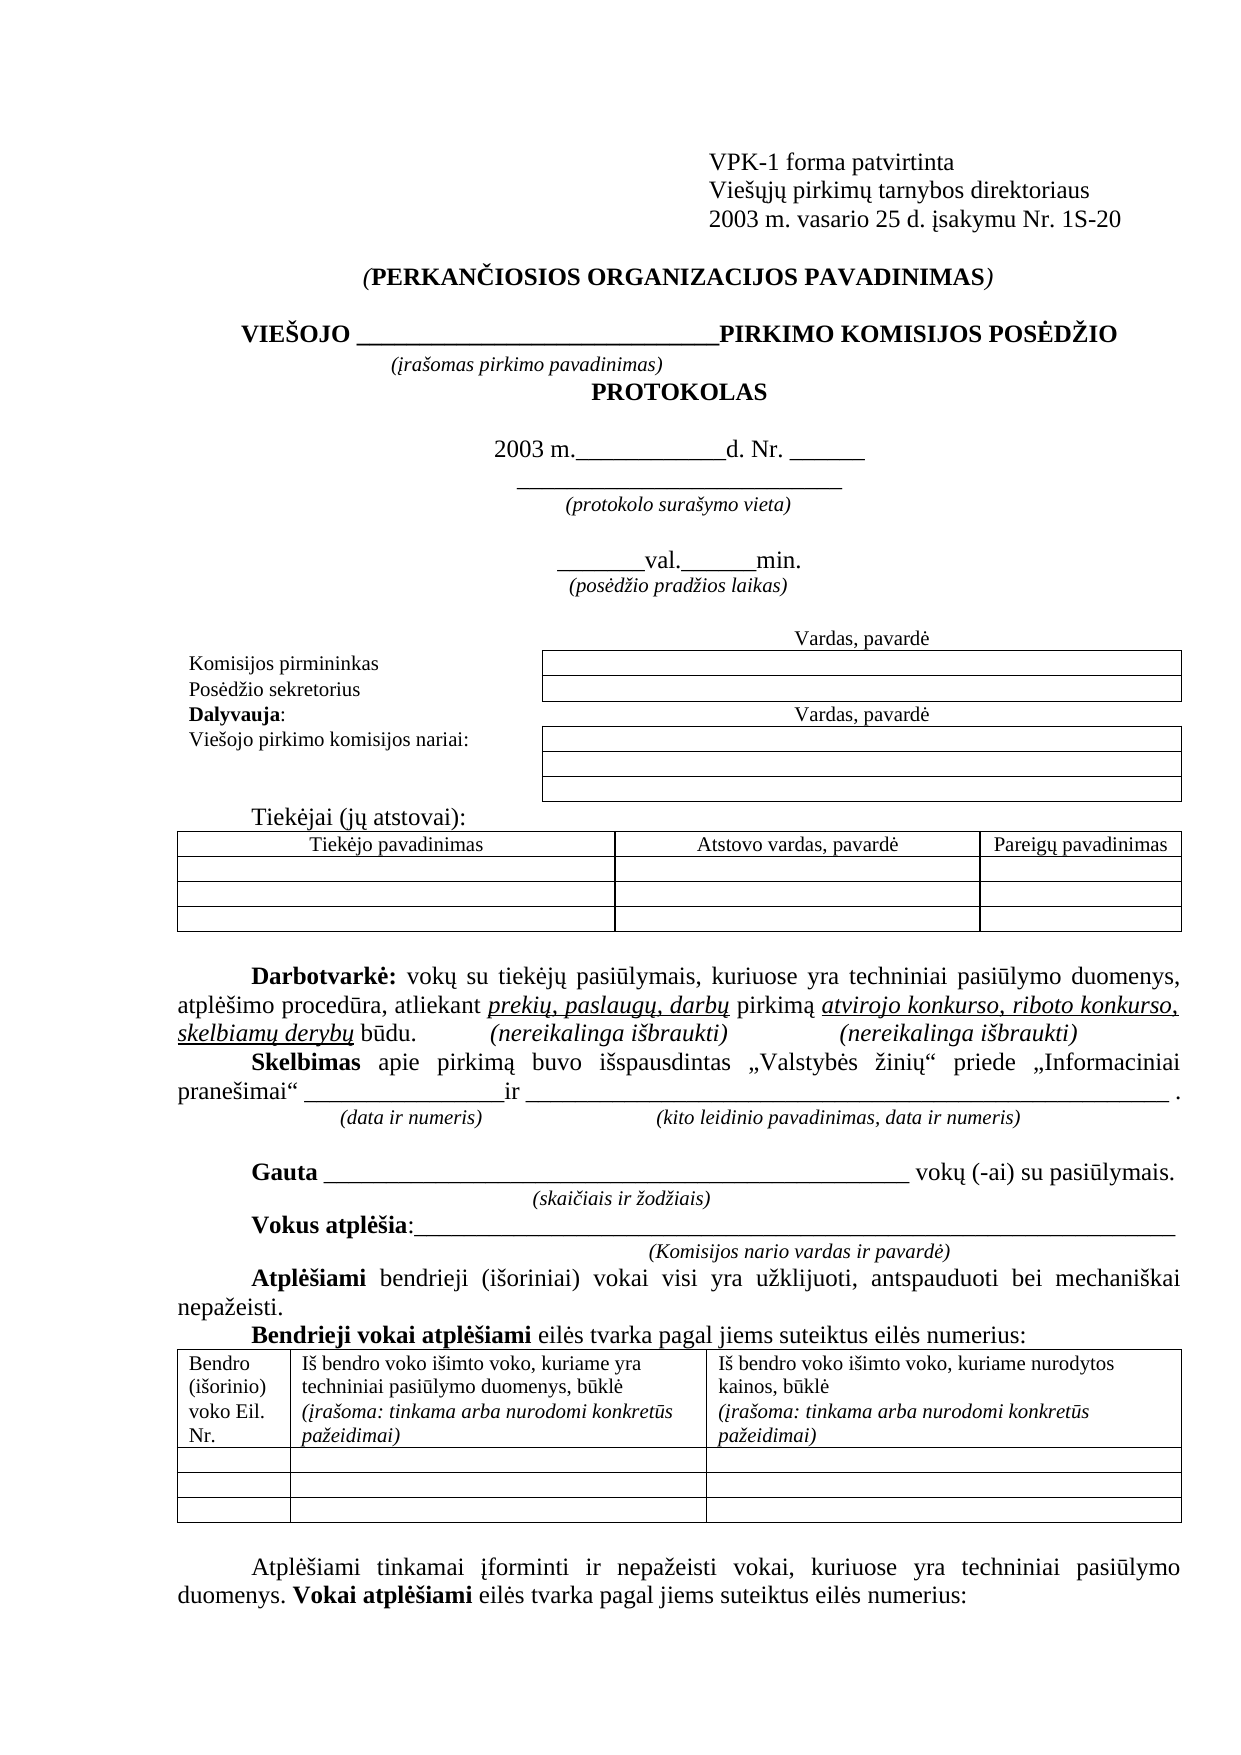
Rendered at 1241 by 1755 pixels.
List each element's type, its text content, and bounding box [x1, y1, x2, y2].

table_cell [291, 1498, 706, 1522]
text Skelbimas apie pirkimą buvo išspausdintas „Valstybės žinių“ priede „Informaciniai pranešimai“ ________________ir . [177, 1047, 1181, 1105]
text 2003 m. vasario 25 d. įsakymu Nr. 1S-20 [177, 204, 1181, 233]
text Viešųjų pirkimų tarnybos direktoriaus [177, 176, 1181, 204]
table_header Pareigų pavadinimas [981, 832, 1181, 856]
table_header Atstovo vardas, pavardė [616, 832, 979, 856]
text (skaičiais ir žodžiais) [177, 1186, 1181, 1210]
table_cell [178, 882, 614, 906]
text Atplėšiami tinkamai įforminti ir nepažeisti vokai, kuriuose yra techniniai pasiūlymo duomenys. Vokai atplėšiami eilės tvarka pagal jiems suteiktus eilės numerius: [177, 1552, 1181, 1609]
text (Komisijos nario vardas ir pavardė) [177, 1239, 1181, 1263]
text Tiekėjai (jų atstovai): [177, 802, 1181, 831]
table_cell Viešojo pirkimo komisijos nariai: [177, 726, 542, 751]
table_cell [707, 1498, 1181, 1522]
text VPK-1 forma patvirtinta [177, 147, 1181, 176]
text Vokus atplėšia: [177, 1210, 1181, 1239]
table_cell [616, 882, 979, 906]
text __________________________ [177, 463, 1181, 492]
table_cell [178, 1473, 290, 1497]
table_cell [543, 651, 1181, 675]
table_cell [981, 882, 1181, 906]
table_cell [707, 1448, 1181, 1472]
text Bendrieji vokai atplėšiami eilės tvarka pagal jiems suteiktus eilės numerius: [177, 1321, 1181, 1349]
text Atplėšiami bendrieji (išoriniai) vokai visi yra užklijuoti, antspauduoti bei mechaniškai nepažeisti. [177, 1263, 1181, 1321]
table_cell [177, 776, 542, 801]
table_cell [178, 1448, 290, 1472]
table_cell Vardas, pavardė [543, 702, 1181, 726]
text PROTOKOLAS [177, 377, 1181, 406]
table_cell Komisijos pirmininkas [177, 650, 542, 675]
table_cell [981, 907, 1181, 931]
table_cell [291, 1448, 706, 1472]
table_header [177, 626, 542, 650]
table_cell [543, 676, 1181, 701]
table_header Tiekėjo pavadinimas [178, 832, 614, 856]
table_header Bendro (išorinio) voko Eil. Nr. [178, 1350, 290, 1447]
table_header Iš bendro voko išimto voko, kuriame yra techniniai pasiūlymo duomenys, būklė (įrašoma: tinkama arba nurodomi konkretūs pažeidimai) [291, 1350, 706, 1447]
table_header Vardas, pavardė [543, 626, 1181, 650]
text Darbotvarkė: vokų su tiekėjų pasiūlymais, kuriuose yra techniniai pasiūlymo duomenys, atplėšimo procedūra, atliekant prekių, paslaugų, darbų pirkimą atvirojo konkurso, riboto konkurso, skelbiamų derybų būdu. (nereikalinga išbraukti) (nereikalinga išbraukti) [177, 961, 1181, 1047]
table_header Iš bendro voko išimto voko, kuriame nurodytos kainos, būklė (įrašoma: tinkama arba nurodomi konkretūs pažeidimai) [707, 1350, 1181, 1447]
table_cell [707, 1473, 1181, 1497]
table_cell [543, 777, 1181, 801]
table_cell Dalyvauja: [177, 701, 542, 726]
text VIEŠOJO _____________________________PIRKIMO KOMISIJOS POSĖDŽIO [177, 319, 1181, 348]
text (data ir numeris) (kito leidinio pavadinimas, data ir numeris) [177, 1105, 1181, 1129]
text _______val.______min. [177, 545, 1181, 573]
table_cell [616, 907, 979, 931]
text 2003 m.____________d. Nr. ______ [177, 434, 1181, 463]
table_cell [616, 857, 979, 881]
table_cell [543, 752, 1181, 776]
table_cell Posėdžio sekretorius [177, 675, 542, 701]
table_cell [178, 1498, 290, 1522]
text (posėdžio pradžios laikas) [177, 573, 1181, 597]
table_cell [291, 1473, 706, 1497]
table_cell [178, 857, 614, 881]
table_cell [177, 751, 542, 776]
text (protokolo surašymo vieta) [177, 492, 1181, 516]
table_cell [981, 857, 1181, 881]
table_cell [543, 727, 1181, 751]
text (įrašomas pirkimo pavadinimas) [177, 348, 1181, 377]
table_cell [178, 907, 614, 931]
text Gauta vokų (-ai) su pasiūlymais. [177, 1157, 1181, 1186]
text (PERKANČIOSIOS ORGANIZACIJOS PAVADINIMAS) [177, 262, 1181, 291]
